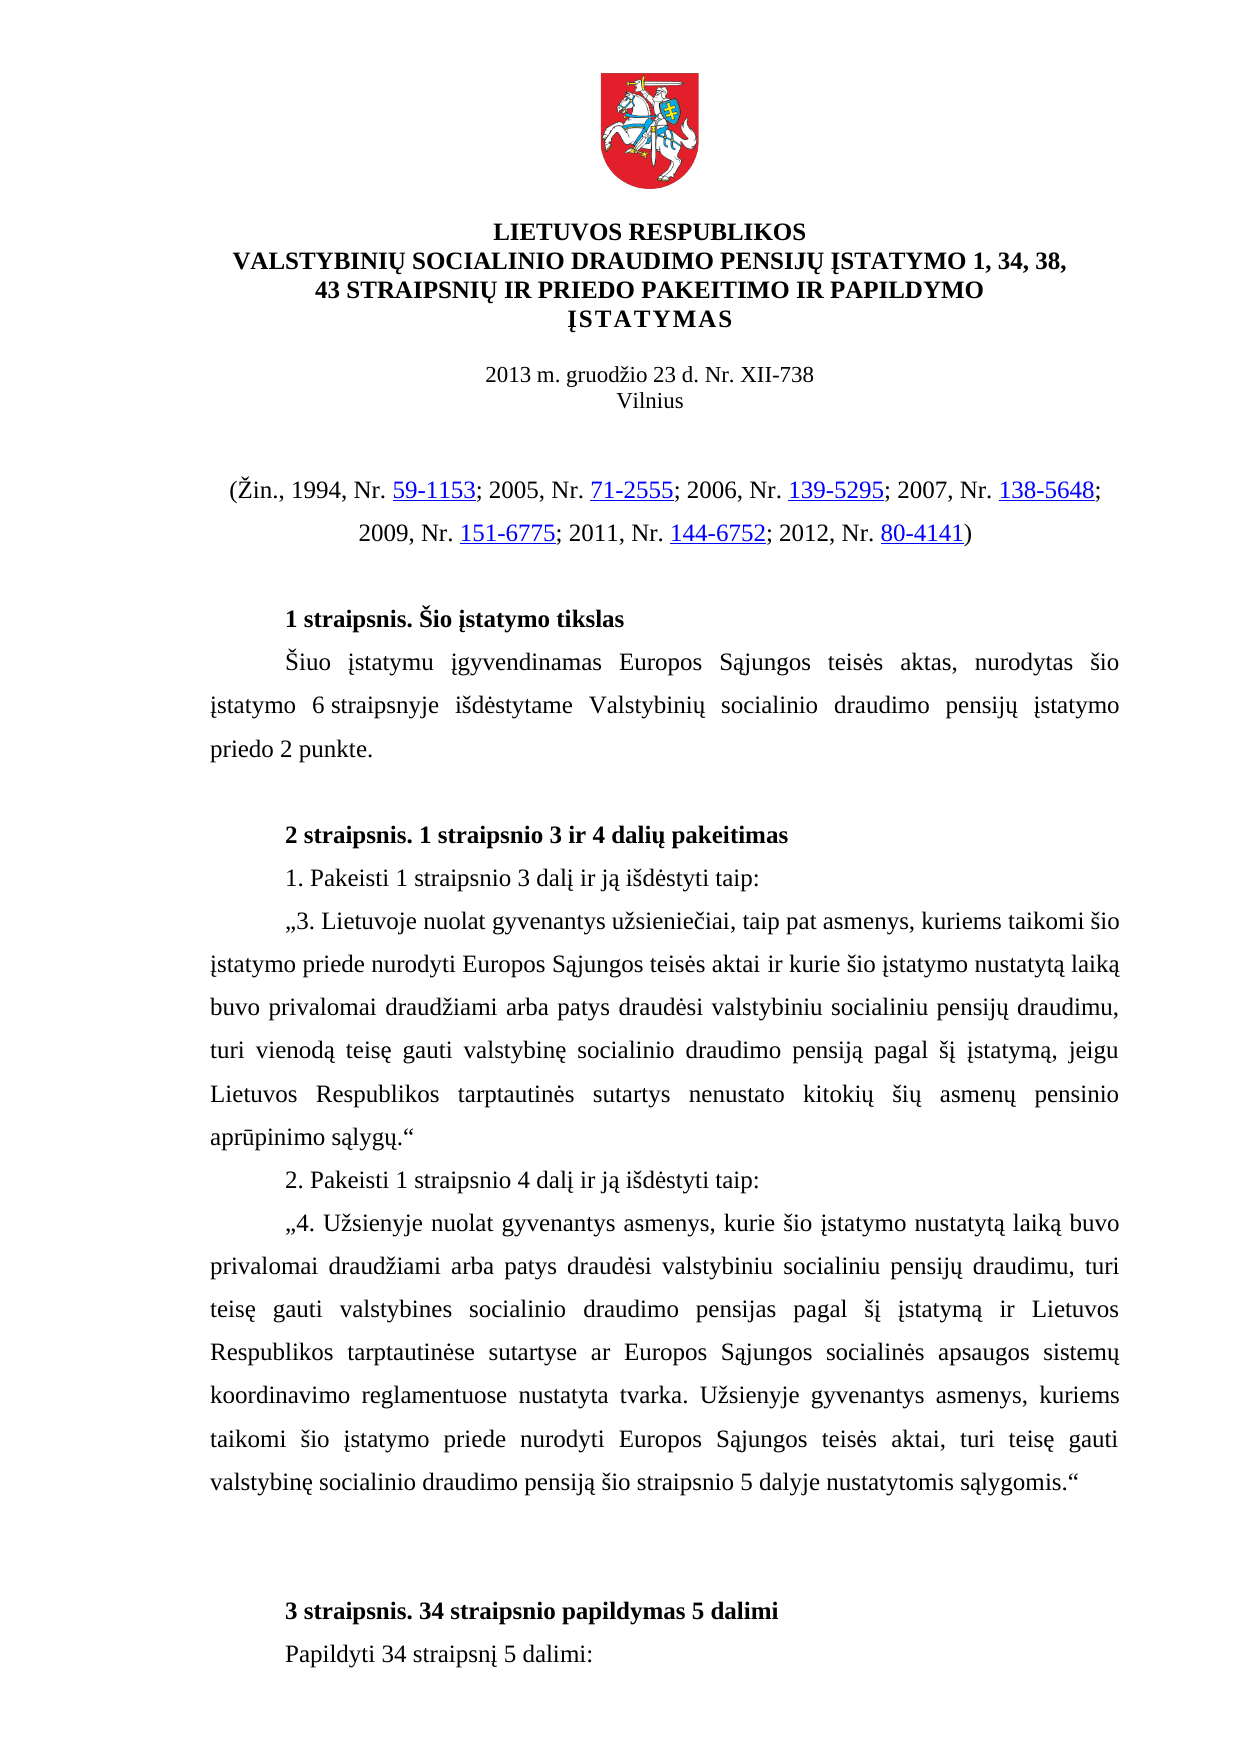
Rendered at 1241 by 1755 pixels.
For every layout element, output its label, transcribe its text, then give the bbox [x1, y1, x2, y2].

text Šiuo įstatymu įgyvendinamas Europos Sąjungos teisės aktas, nurodytas šio įstatymo 6 straipsnyje išdėstytame Valstybinių socialinio draudimo pensijų įstatymo priedo 2 punkte. [210, 647, 1120, 762]
text LIETUVOS RESPUBLIKOS [177, 217, 1122, 246]
text Papildyti 34 straipsnį 5 dalimi: [210, 1639, 1120, 1668]
text 2 straipsnis. 1 straipsnio 3 ir 4 dalių pakeitimas [210, 820, 1120, 849]
text „4. Užsienyje nuolat gyvenantys asmenys, kurie šio įstatymo nustatytą laiką buvo privalomai draudžiami arba patys draudėsi valstybiniu socialiniu pensijų draudimu, turi teisę gauti valstybines socialinio draudimo pensijas pagal šį įstatymą ir Lietuvos Respublikos tarptautinėse sutartyse ar Europos Sąjungos socialinės apsaugos sistemų koordinavimo reglamentuose nustatyta tvarka. Užsienyje gyvenantys asmenys, kuriems taikomi šio įstatymo priede nurodyti Europos Sąjungos teisės aktai, turi teisę gauti valstybinę socialinio draudimo pensiją šio straipsnio 5 dalyje nustatytomis sąlygomis.“ [210, 1208, 1120, 1496]
text ĮSTATYMAS [177, 304, 1122, 332]
text 2. Pakeisti 1 straipsnio 4 dalį ir ją išdėstyti taip: [210, 1165, 1120, 1194]
text 2013 m. gruodžio 23 d. Nr. XII-738 Vilnius [177, 361, 1122, 414]
text 1. Pakeisti 1 straipsnio 3 dalį ir ją išdėstyti taip: [210, 863, 1120, 892]
text (Žin., 1994, Nr. 59-1153; 2005, Nr. 71-2555; 2006, Nr. 139-5295; 2007, Nr. 138-5648; 2009, Nr. 151-6775; 2011, Nr. 144-6752; 2012, Nr. 80-4141) [210, 475, 1120, 547]
text „3. Lietuvoje nuolat gyvenantys užsieniečiai, taip pat asmenys, kuriems taikomi šio įstatymo priede nurodyti Europos Sąjungos teisės aktai ir kurie šio įstatymo nustatytą laiką buvo privalomai draudžiami arba patys draudėsi valstybiniu socialiniu pensijų draudimu, turi vienodą teisę gauti valstybinę socialinio draudimo pensiją pagal šį įstatymą, jeigu Lietuvos Respublikos tarptautinės sutartys nenustato kitokių šių asmenų pensinio aprūpinimo sąlygų.“ [210, 906, 1120, 1151]
text VALSTYBINIŲ SOCIALINIO DRAUDIMO PENSIJŲ ĮSTATYMO 1, 34, 38, 43 STRAIPSNIŲ IR PRIEDO PAKEITIMO IR PAPILDYMO [177, 246, 1122, 304]
text 3 straipsnis. 34 straipsnio papildymas 5 dalimi [210, 1596, 1120, 1625]
text 1 straipsnis. Šio įstatymo tikslas [210, 604, 1120, 633]
